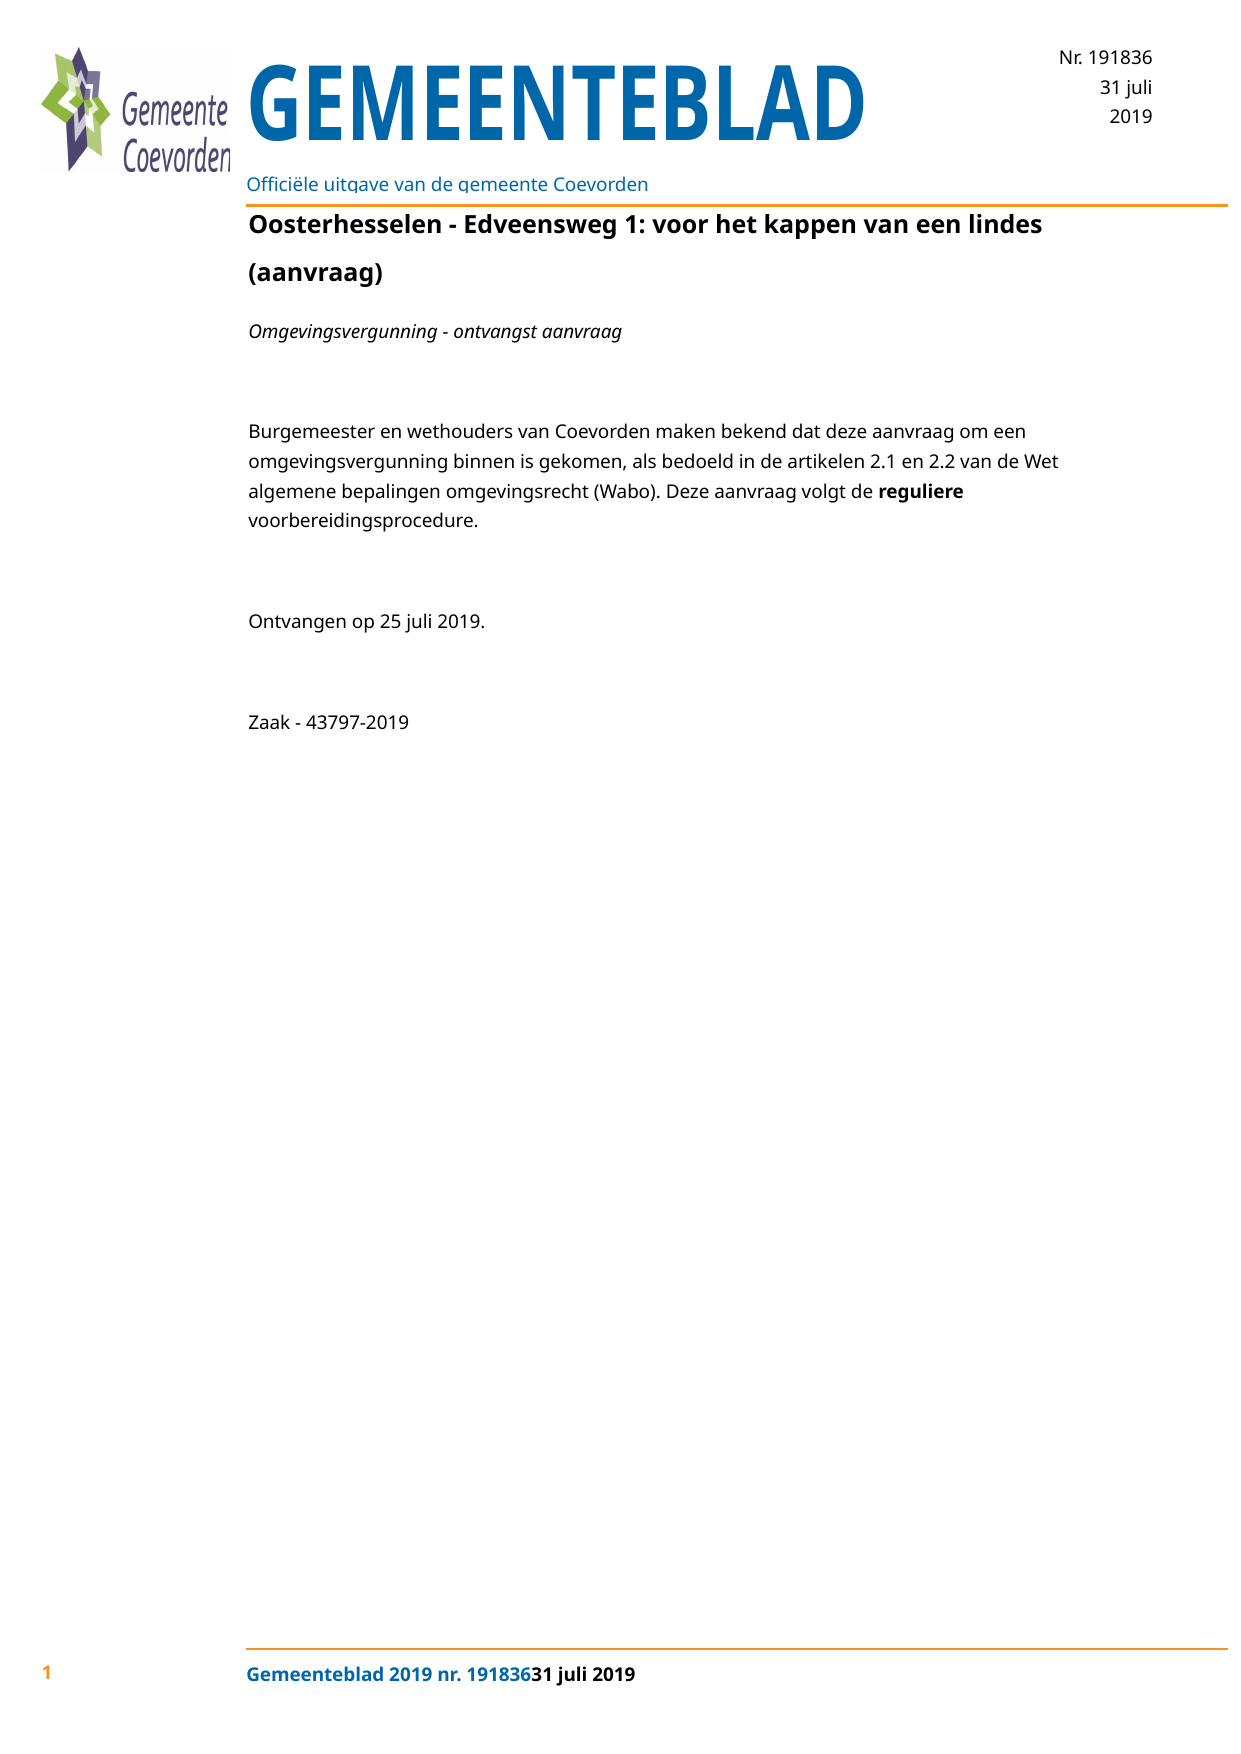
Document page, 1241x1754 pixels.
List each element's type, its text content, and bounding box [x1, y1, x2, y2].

text Omgevingsvergunning - ontvangst aanvraag [248, 318, 1152, 344]
text Oosterhesselen - Edveensweg 1: voor het kappen van een lindes (aanvraag) [248, 207, 1152, 288]
picture [41, 47, 231, 172]
text Burgemeester en wethouders van Coevorden maken bekend dat deze aanvraag om een omgevingsvergunning binnen is gekomen, als bedoeld in de artikelen 2.1 en 2.2 van de Wet algemene bepalingen omgevingsrecht (Wabo). Deze aanvraag volgt de reguliere voorbereidingsprocedure. [248, 419, 1152, 533]
text Ontvangen op 25 juli 2019. [248, 608, 1152, 634]
text Zaak - 43797-2019 [248, 709, 1152, 735]
